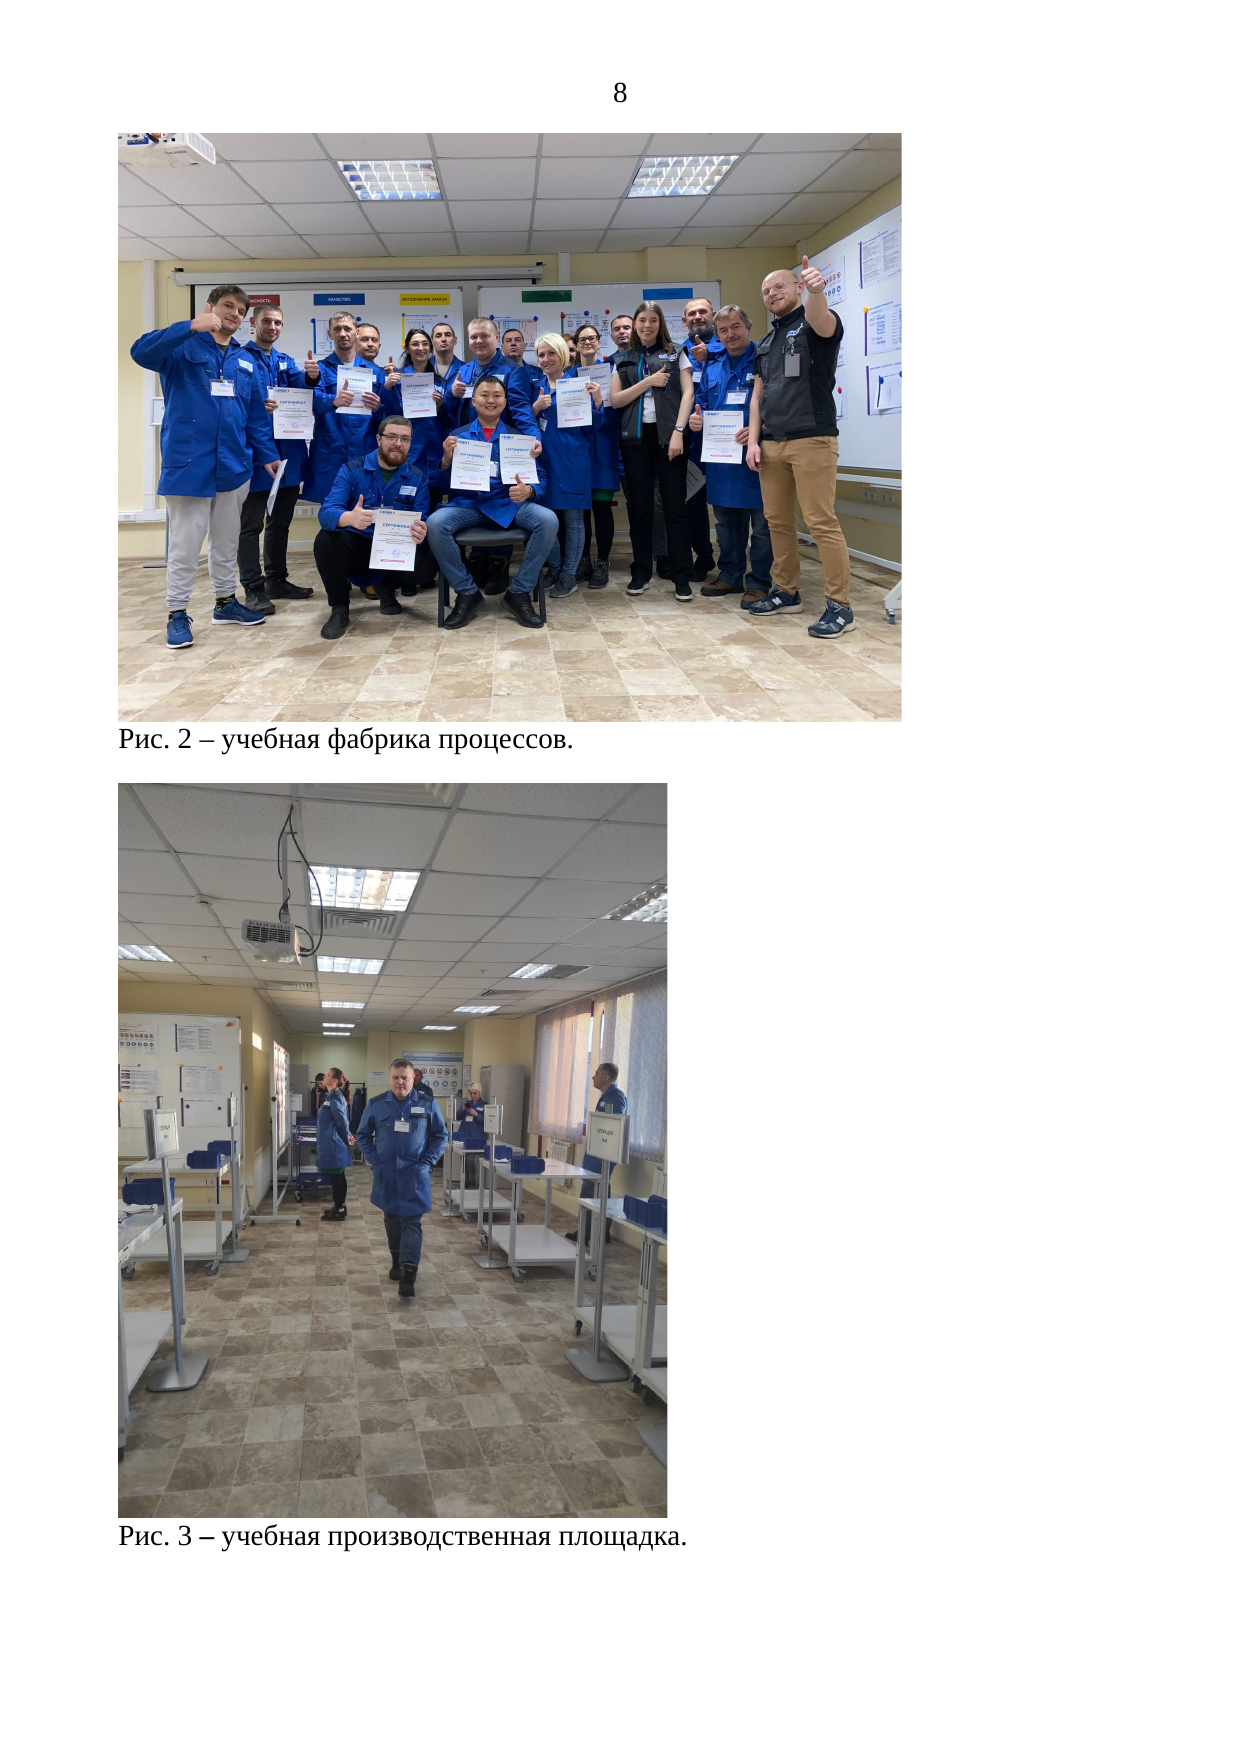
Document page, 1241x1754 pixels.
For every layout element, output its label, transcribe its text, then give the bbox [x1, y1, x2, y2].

text Рис. 2 – учебная фабрика процессов. [118, 722, 1122, 755]
text Рис. 3 – учебная производственная площадка. [118, 1518, 1122, 1552]
